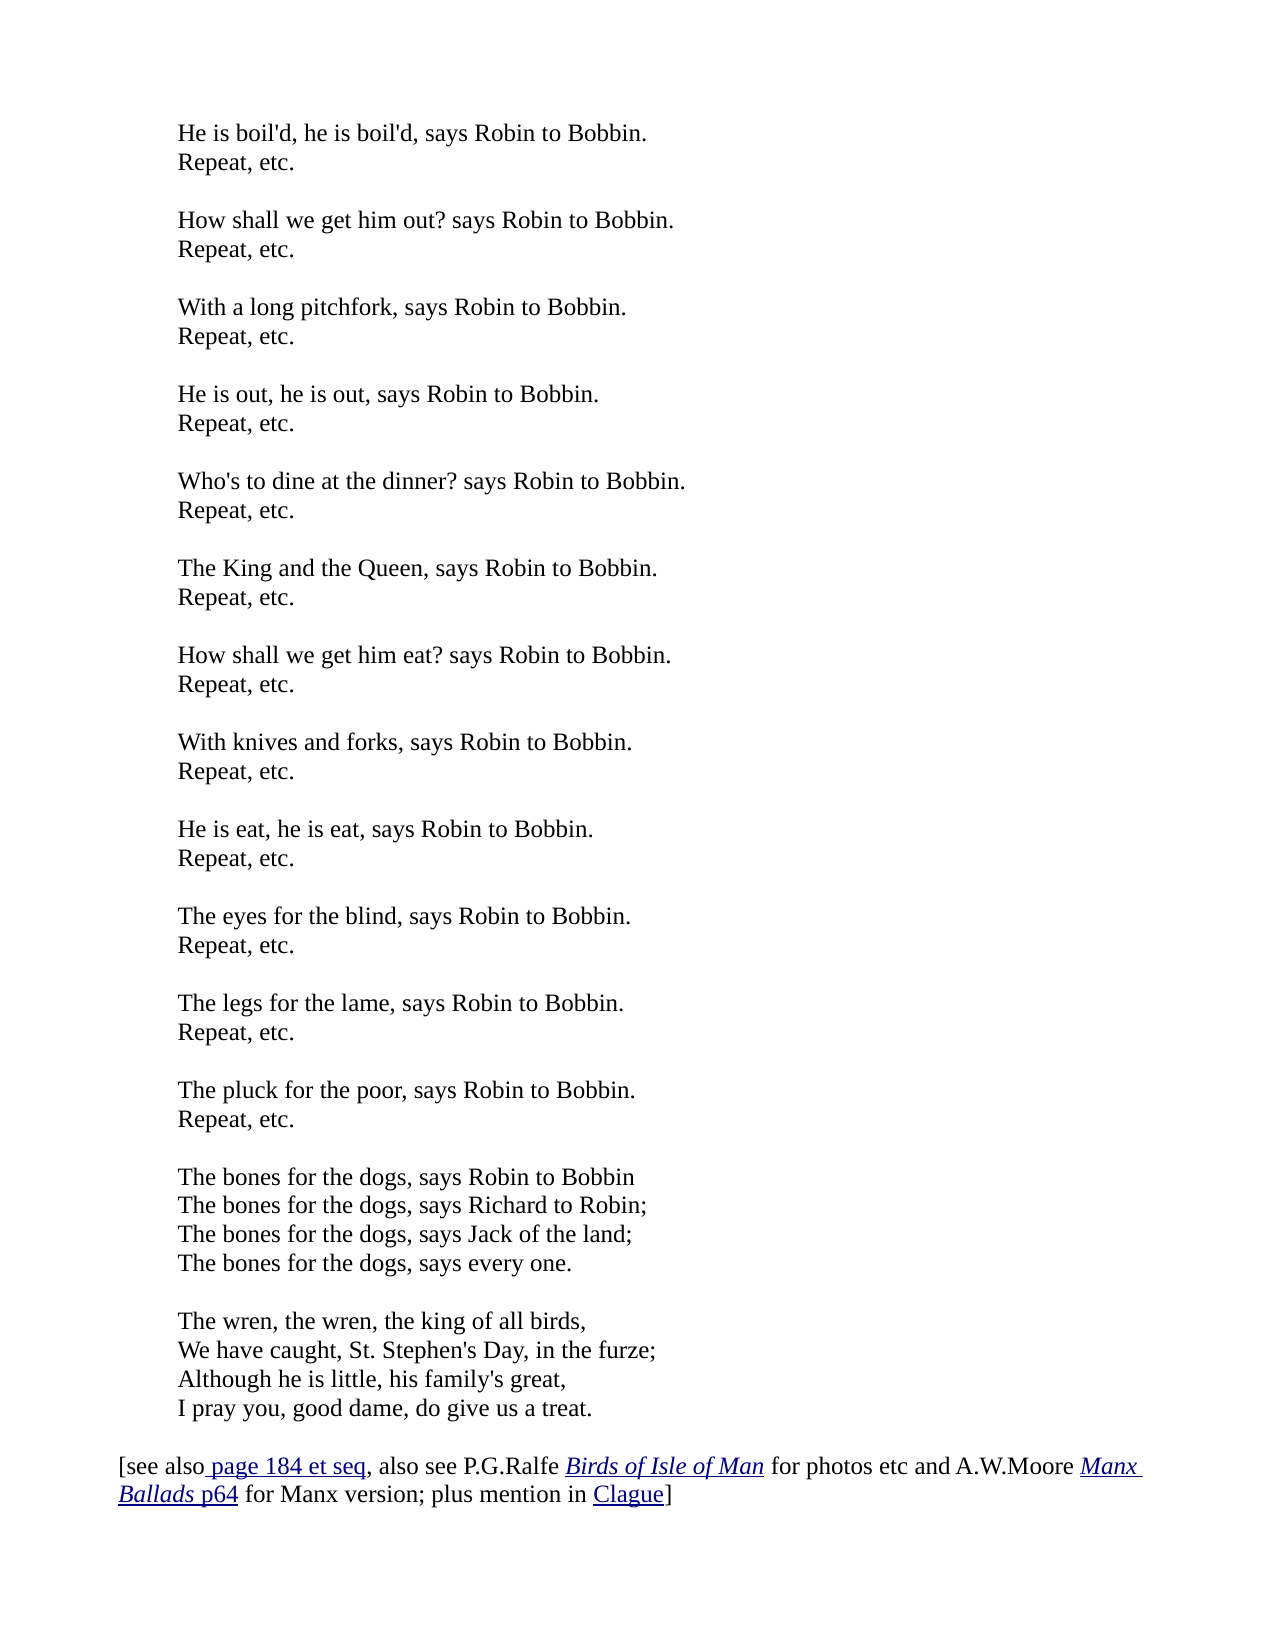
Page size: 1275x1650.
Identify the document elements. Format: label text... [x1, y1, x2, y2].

text Who's to dine at the dinner? says Robin to Bobbin. Repeat, etc. [177, 466, 1098, 523]
text The pluck for the poor, says Robin to Bobbin. Repeat, etc. [177, 1075, 1098, 1132]
text He is eat, he is eat, says Robin to Bobbin. Repeat, etc. [177, 814, 1098, 871]
text He is boil'd, he is boil'd, says Robin to Bobbin. Repeat, etc. [177, 118, 1098, 176]
text With a long pitchfork, says Robin to Bobbin. Repeat, etc. [177, 292, 1098, 349]
text The wren, the wren, the king of all birds, We have caught, St. Stephen's Day, in the furze; Although he is little, his family's great, I pray you, good dame, do give us a treat. [177, 1306, 1098, 1421]
text The bones for the dogs, says Robin to Bobbin The bones for the dogs, says Richard to Robin; The bones for the dogs, says Jack of the land; The bones for the dogs, says every one. [177, 1162, 1098, 1277]
text The King and the Queen, says Robin to Bobbin. Repeat, etc. [177, 553, 1098, 611]
text How shall we get him eat? says Robin to Bobbin. Repeat, etc. [177, 640, 1098, 697]
text With knives and forks, says Robin to Bobbin. Repeat, etc. [177, 727, 1098, 784]
text He is out, he is out, says Robin to Bobbin. Repeat, etc. [177, 379, 1098, 437]
text The eyes for the blind, says Robin to Bobbin. Repeat, etc. [177, 901, 1098, 958]
text How shall we get him out? says Robin to Bobbin. Repeat, etc. [177, 205, 1098, 263]
text [see also page 184 et seq, also see P.G.Ralfe Birds of Isle of Man for photos etc and A.W.Moore Manx Ballads p64 for Manx version; plus mention in Clague] [118, 1451, 1157, 1508]
text The legs for the lame, says Robin to Bobbin. Repeat, etc. [177, 988, 1098, 1045]
